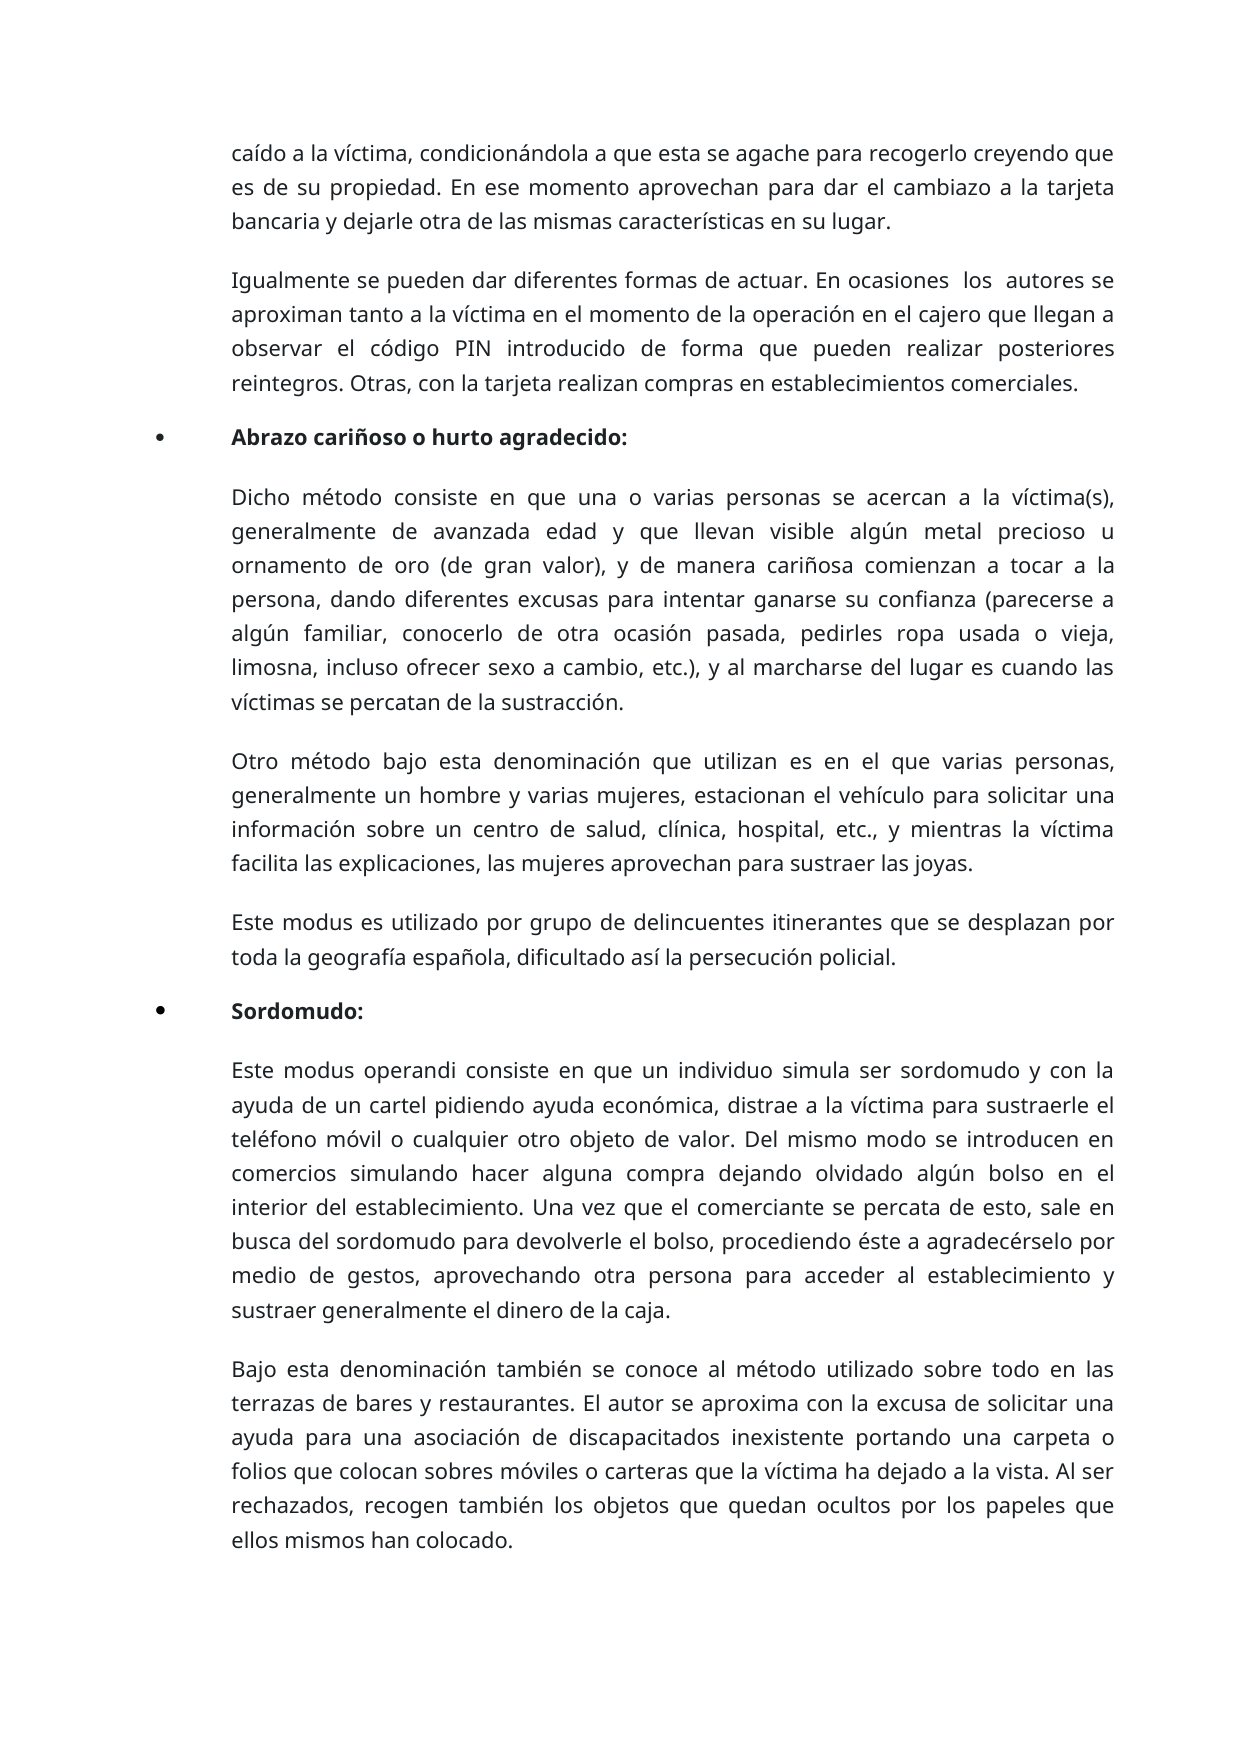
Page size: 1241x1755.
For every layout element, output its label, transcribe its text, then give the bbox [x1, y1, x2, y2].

text Dicho método consiste en que una o varias personas se acercan a la víctima(s), generalmente de avanzada edad y que llevan visible algún metal precioso u ornamento de oro (de gran valor), y de manera cariñosa comienzan a tocar a la persona, dando diferentes excusas para intentar ganarse su confianza (parecerse a algún familiar, conocerlo de otra ocasión pasada, pedirles ropa usada o vieja, limosna, incluso ofrecer sexo a cambio, etc.), y al marcharse del lugar es cuando las víctimas se percatan de la sustracción. [231, 481, 1116, 716]
list Abrazo cariñoso o hurto agradecido: [156, 422, 1116, 452]
text Bajo esta denominación también se conoce al método utilizado sobre todo en las terrazas de bares y restaurantes. El autor se aproxima con la excusa de solicitar una ayuda para una asociación de discapacitados inexistente portando una carpeta o folios que colocan sobres móviles o carteras que la víctima ha dejado a la vista. Al ser rechazados, recogen también los objetos que quedan ocultos por los papeles que ellos mismos han colocado. [231, 1354, 1116, 1554]
text Igualmente se pueden dar diferentes formas de actuar. En ocasiones los autores se aproximan tanto a la víctima en el momento de la operación en el cajero que llegan a observar el código PIN introducido de forma que pueden realizar posteriores reintegros. Otras, con la tarjeta realizan compras en establecimientos comerciales. [231, 265, 1116, 397]
list Sordomudo: [156, 996, 1116, 1026]
text Este modus es utilizado por grupo de delincuentes itinerantes que se desplazan por toda la geografía española, dificultado así la persecución policial. [231, 907, 1116, 971]
text Otro método bajo esta denominación que utilizan es en el que varias personas, generalmente un hombre y varias mujeres, estacionan el vehículo para solicitar una información sobre un centro de salud, clínica, hospital, etc., y mientras la víctima facilita las explicaciones, las mujeres aprovechan para sustraer las joyas. [231, 746, 1116, 878]
text Este modus operandi consiste en que un individuo simula ser sordomudo y con la ayuda de un cartel pidiendo ayuda económica, distrae a la víctima para sustraerle el teléfono móvil o cualquier otro objeto de valor. Del mismo modo se introducen en comercios simulando hacer alguna compra dejando olvidado algún bolso en el interior del establecimiento. Una vez que el comerciante se percata de esto, sale en busca del sordomudo para devolverle el bolso, procediendo éste a agradecérselo por medio de gestos, aprovechando otra persona para acceder al establecimiento y sustraer generalmente el dinero de la caja. [231, 1055, 1116, 1324]
text caído a la víctima, condicionándola a que esta se agache para recogerlo creyendo que es de su propiedad. En ese momento aprovechan para dar el cambiazo a la tarjeta bancaria y dejarle otra de las mismas características en su lugar. [231, 137, 1116, 236]
